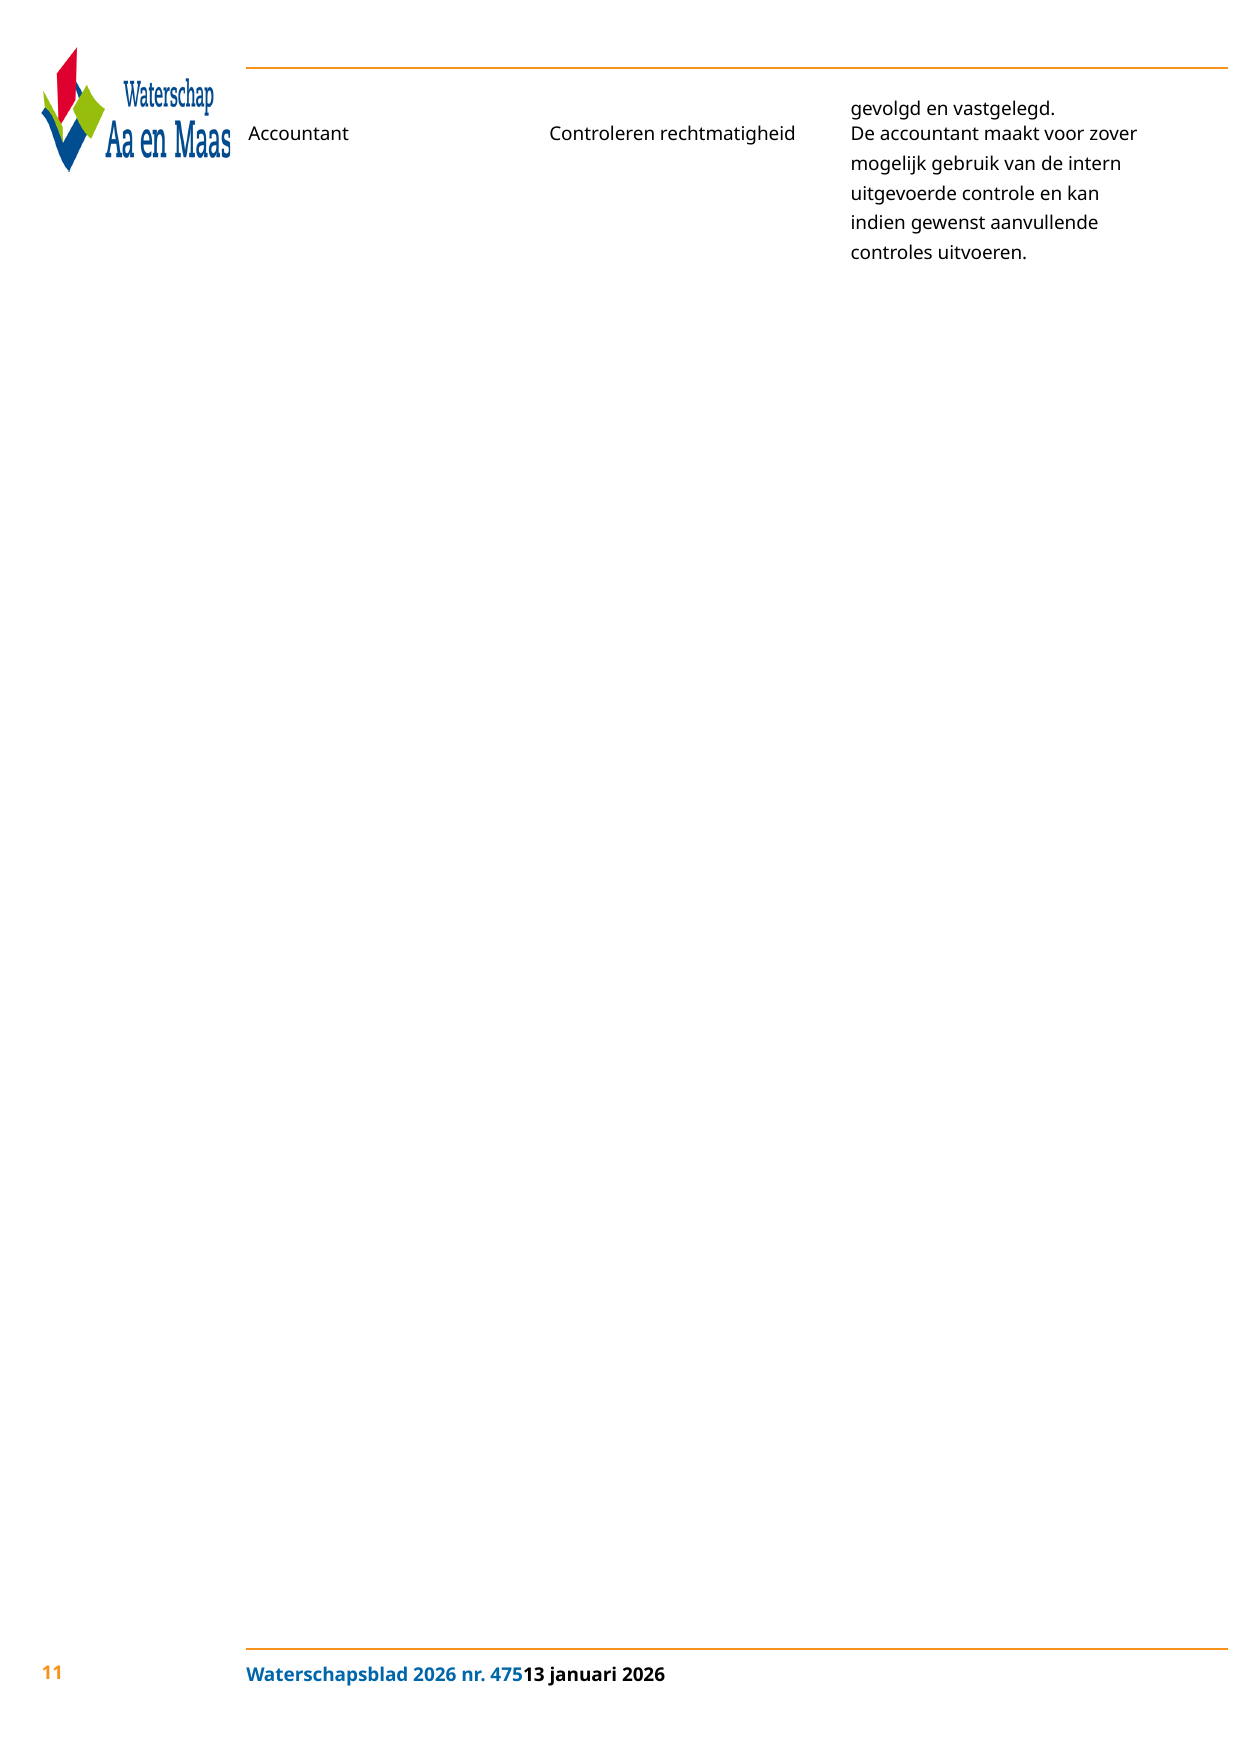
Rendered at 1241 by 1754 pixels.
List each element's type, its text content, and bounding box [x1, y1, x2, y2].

table_cell gevolgd en vastgelegd. [850, 95, 1152, 121]
table_cell [248, 95, 549, 121]
table_cell Accountant [248, 121, 549, 264]
table_cell Controleren rechtmatigheid [549, 121, 850, 264]
table_cell De accountant maakt voor zover mogelijk gebruik van de intern uitgevoerde controle en kan indien gewenst aanvullende controles uitvoeren. [850, 121, 1152, 264]
picture [41, 47, 231, 172]
table_cell [549, 95, 850, 121]
